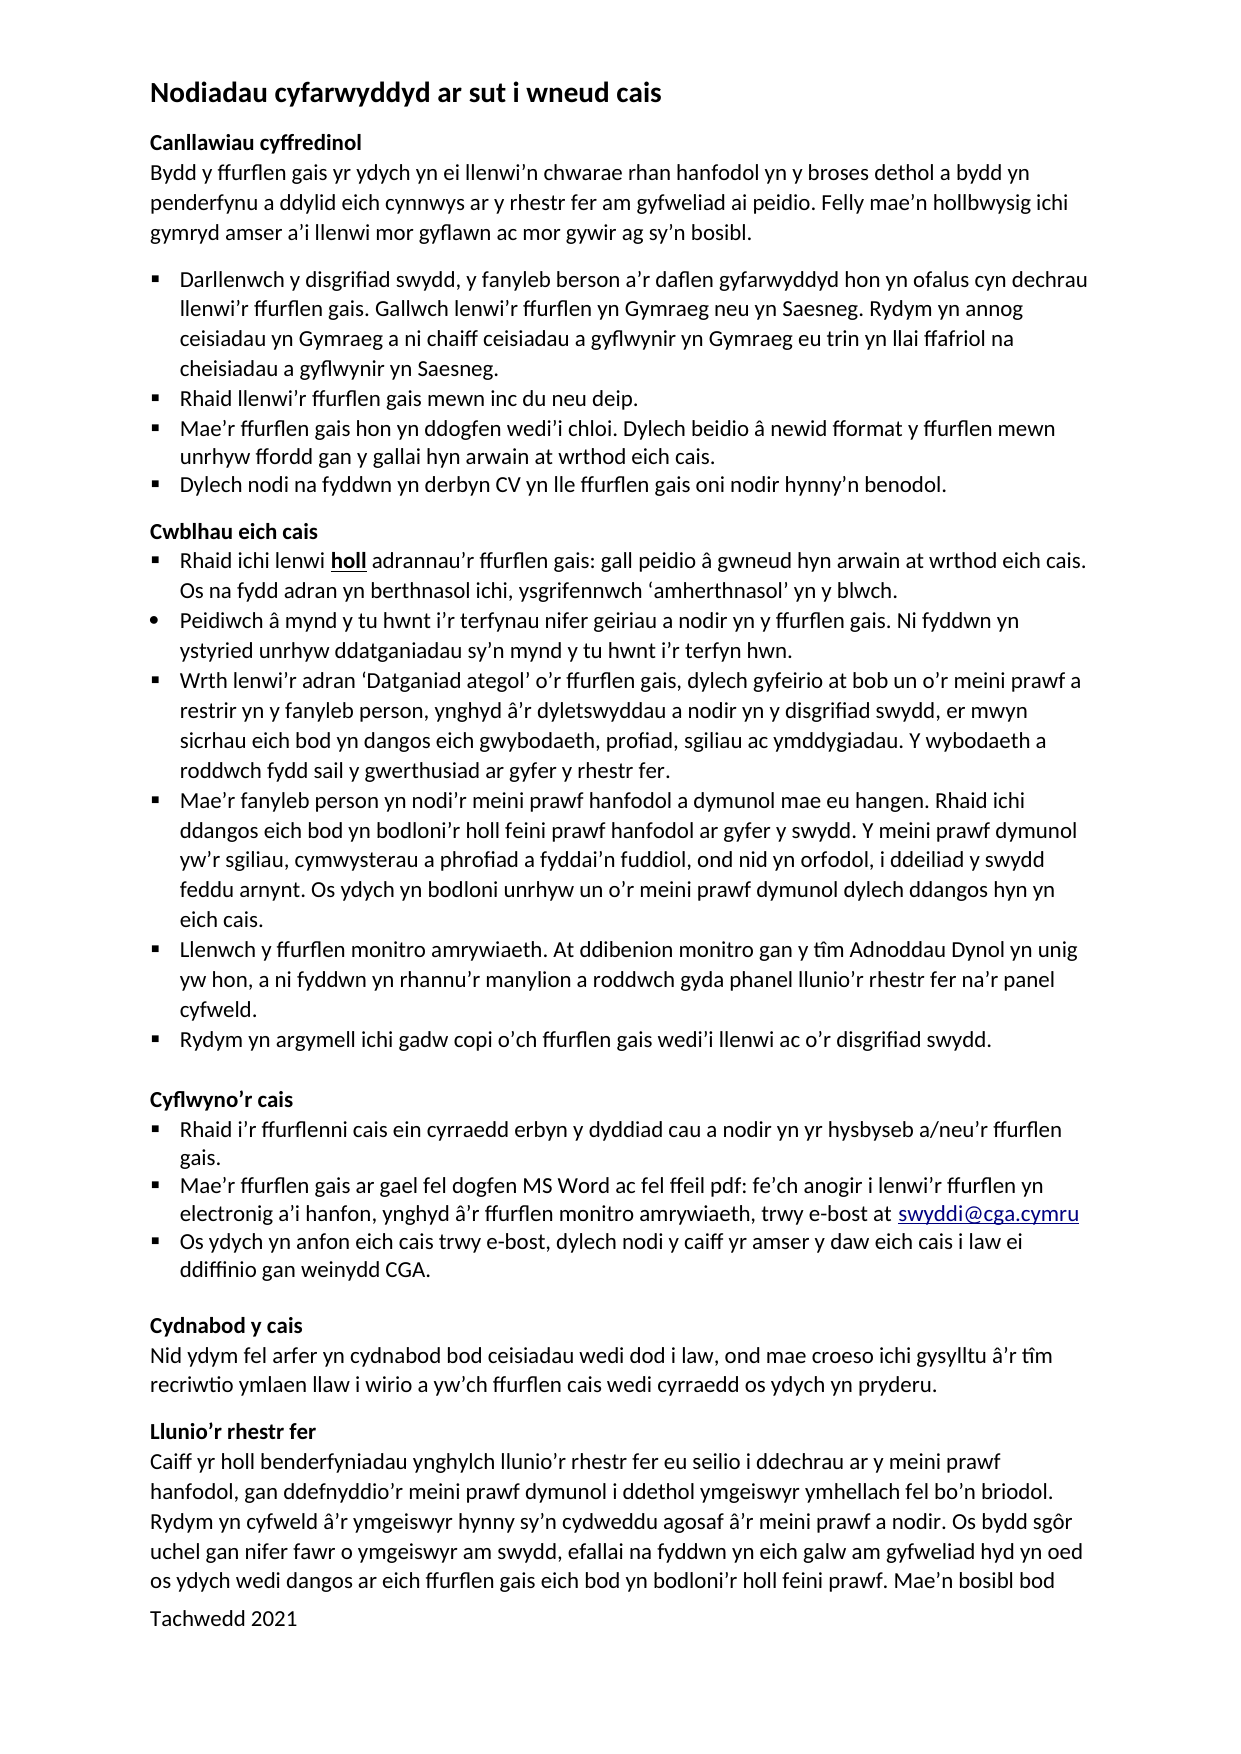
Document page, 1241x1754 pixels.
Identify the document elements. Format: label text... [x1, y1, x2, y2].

text Cwblhau eich cais [150, 517, 1090, 545]
text Caiff yr holl benderfyniadau ynghylch llunio’r rhestr fer eu seilio i ddechrau ar y meini prawf hanfodol, gan ddefnyddio’r meini prawf dymunol i ddethol ymgeiswyr ymhellach fel bo’n briodol. Rydym yn cyfweld â’r ymgeiswyr hynny sy’n cydweddu agosaf â’r meini prawf a nodir. Os bydd sgôr uchel gan nifer fawr o ymgeiswyr am swydd, efallai na fyddwn yn eich galw am gyfweliad hyd yn oed os ydych wedi dangos ar eich ffurflen gais eich bod yn bodloni’r holl feini prawf. Mae’n bosibl bod [150, 1447, 1090, 1595]
list Darllenwch y disgrifiad swydd, y fanyleb berson a’r daflen gyfarwyddyd hon yn ofalus cyn dechrau llenwi’r ffurflen gais. Gallwch lenwi’r ffurflen yn Gymraeg neu yn Saesneg. Rydym yn annog ceisiadau yn Gymraeg a ni chaiff ceisiadau a gyflwynir yn Gymraeg eu trin yn llai ffafriol na cheisiadau a gyflwynir yn Saesneg. [150, 265, 1090, 382]
list Rhaid ichi lenwi holl adrannau’r ffurflen gais: gall peidio â gwneud hyn arwain at wrthod eich cais. Os na fydd adran yn berthnasol ichi, ysgrifennwch ‘amherthnasol’ yn y blwch. [150, 547, 1090, 604]
list Mae’r ffurflen gais ar gael fel dogfen MS Word ac fel ffeil pdf: fe’ch anogir i lenwi’r ffurflen yn electronig a’i hanfon, ynghyd â’r ffurflen monitro amrywiaeth, trwy e-bost at swyddi@cga.cymru [150, 1171, 1090, 1227]
text Nodiadau cyfarwyddyd ar sut i wneud cais [150, 74, 1090, 109]
text Canllawiau cyffredinol [150, 128, 1090, 156]
list Llenwch y ffurflen monitro amrywiaeth. At ddibenion monitro gan y tîm Adnoddau Dynol yn unig yw hon, a ni fyddwn yn rhannu’r manylion a roddwch gyda phanel llunio’r rhestr fer na’r panel cyfweld. [150, 935, 1090, 1023]
list Os ydych yn anfon eich cais trwy e-bost, dylech nodi y caiff yr amser y daw eich cais i law ei ddiffinio gan weinydd CGA. [150, 1227, 1090, 1283]
list Rydym yn argymell ichi gadw copi o’ch ffurflen gais wedi’i llenwi ac o’r disgrifiad swydd. [150, 1025, 1090, 1053]
text Bydd y ffurflen gais yr ydych yn ei llenwi’n chwarae rhan hanfodol yn y broses dethol a bydd yn penderfynu a ddylid eich cynnwys ar y rhestr fer am gyfweliad ai peidio. Felly mae’n hollbwysig ichi gymryd amser a’i llenwi mor gyflawn ac mor gywir ag sy’n bosibl. [150, 158, 1090, 246]
list Mae’r ffurflen gais hon yn ddogfen wedi’i chloi. Dylech beidio â newid fformat y ffurflen mewn unrhyw ffordd gan y gallai hyn arwain at wrthod eich cais. [150, 414, 1090, 470]
list Dylech nodi na fyddwn yn derbyn CV yn lle ffurflen gais oni nodir hynny’n benodol. [150, 470, 1090, 498]
list Rhaid i’r ffurflenni cais ein cyrraedd erbyn y dyddiad cau a nodir yn yr hysbyseb a/neu’r ffurflen gais. [150, 1115, 1090, 1171]
text Cydnabod y cais [150, 1311, 1090, 1339]
list Rhaid llenwi’r ffurflen gais mewn inc du neu deip. [150, 384, 1090, 412]
text Llunio’r rhestr fer [150, 1417, 1090, 1445]
text Cyflwyno’r cais [150, 1085, 1090, 1113]
list Mae’r fanyleb person yn nodi’r meini prawf hanfodol a dymunol mae eu hangen. Rhaid ichi ddangos eich bod yn bodloni’r holl feini prawf hanfodol ar gyfer y swydd. Y meini prawf dymunol yw’r sgiliau, cymwysterau a phrofiad a fyddai’n fuddiol, ond nid yn orfodol, i ddeiliad y swydd feddu arnynt. Os ydych yn bodloni unrhyw un o’r meini prawf dymunol dylech ddangos hyn yn eich cais. [150, 786, 1090, 933]
text Nid ydym fel arfer yn cydnabod bod ceisiadau wedi dod i law, ond mae croeso ichi gysylltu â’r tîm recriwtio ymlaen llaw i wirio a yw’ch ffurflen cais wedi cyrraedd os ydych yn pryderu. [150, 1341, 1090, 1399]
list Peidiwch â mynd y tu hwnt i’r terfynau nifer geiriau a nodir yn y ffurflen gais. Ni fyddwn yn ystyried unrhyw ddatganiadau sy’n mynd y tu hwnt i’r terfyn hwn. [150, 606, 1090, 664]
list Wrth lenwi’r adran ‘Datganiad ategol’ o’r ffurflen gais, dylech gyfeirio at bob un o’r meini prawf a restrir yn y fanyleb person, ynghyd â’r dyletswyddau a nodir yn y disgrifiad swydd, er mwyn sicrhau eich bod yn dangos eich gwybodaeth, profiad, sgiliau ac ymddygiadau. Y wybodaeth a roddwch fydd sail y gwerthusiad ar gyfer y rhestr fer. [150, 666, 1090, 784]
